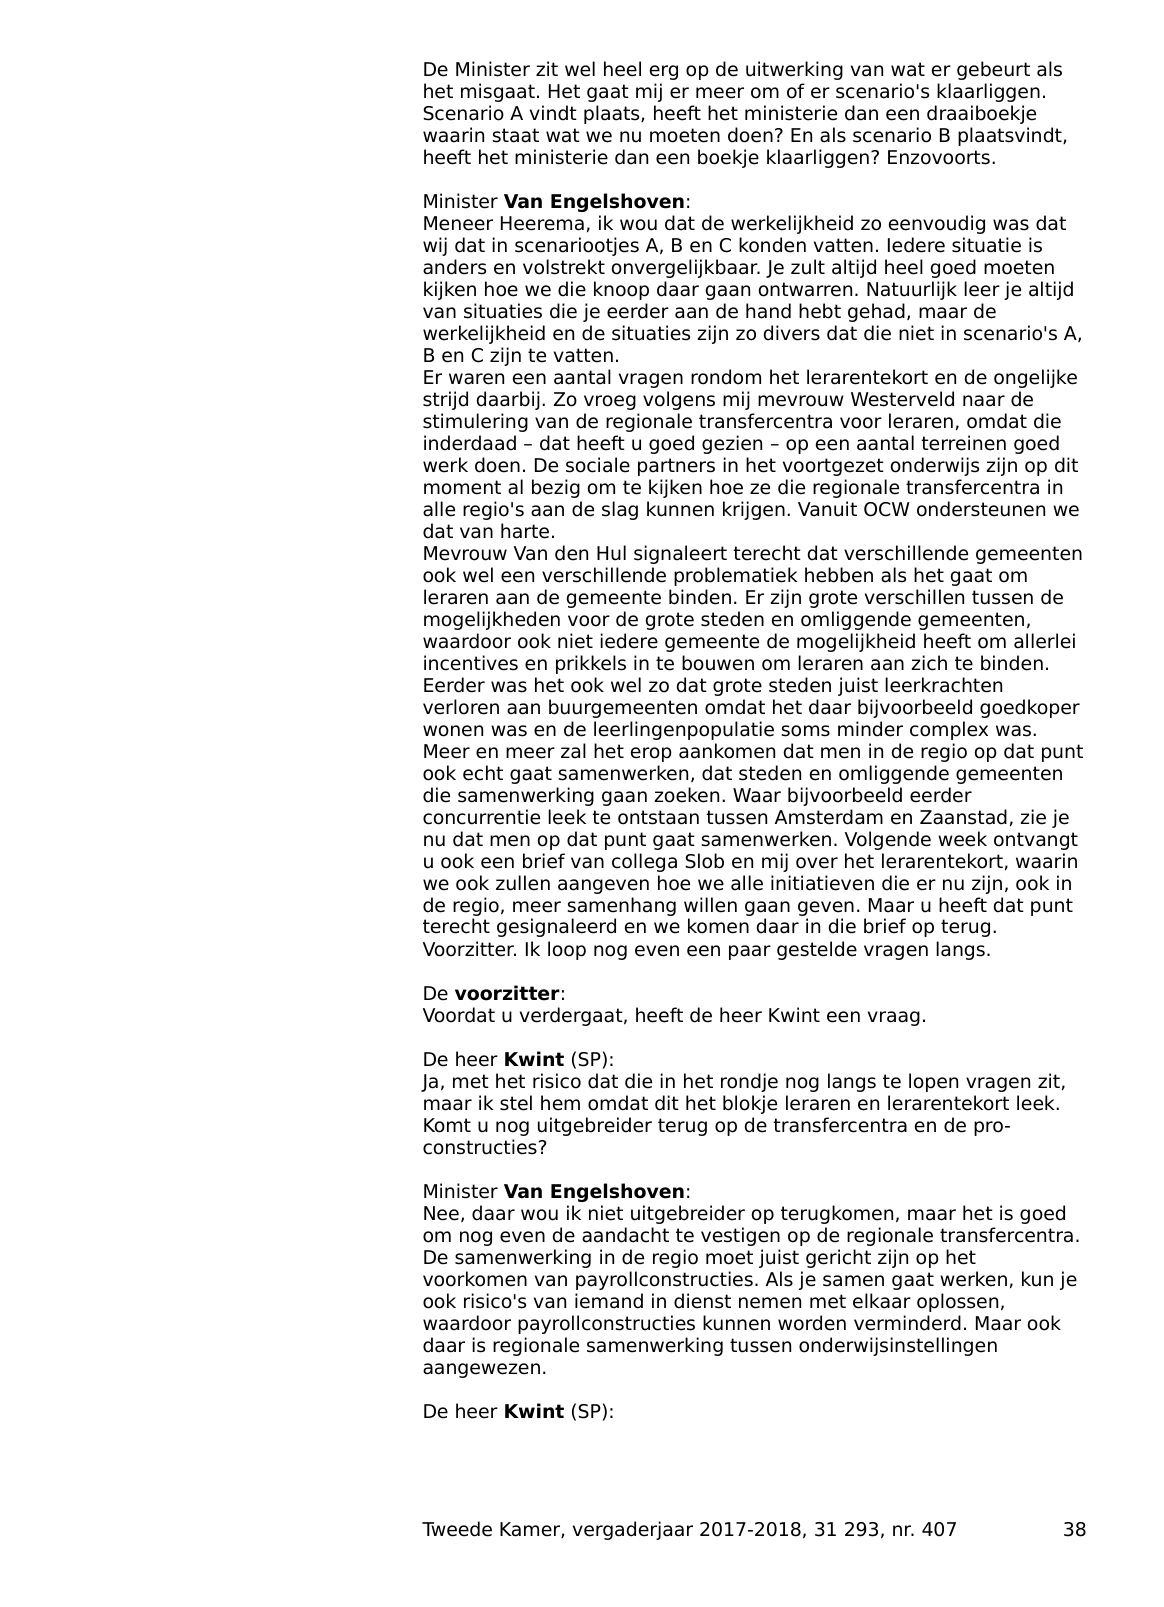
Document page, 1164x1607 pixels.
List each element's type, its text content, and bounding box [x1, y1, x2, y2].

text De voorzitter: [422, 983, 1087, 1004]
text Meneer Heerema, ik wou dat de werkelijkheid zo eenvoudig was dat wij dat in scenariootjes A, B en C konden vatten. Iedere situatie is anders en volstrekt onvergelijkbaar. Je zult altijd heel goed moeten kijken hoe we die knoop daar gaan ontwarren. Natuurlijk leer je altijd van situaties die je eerder aan de hand hebt gehad, maar de werkelijkheid en de situaties zijn zo divers dat die niet in scenario's A, B en C zijn te vatten. [422, 213, 1087, 367]
text Voordat u verdergaat, heeft de heer Kwint een vraag. [422, 1004, 1087, 1027]
text Nee, daar wou ik niet uitgebreider op terugkomen, maar het is goed om nog even de aandacht te vestigen op de regionale transfercentra. De samenwerking in de regio moet juist gericht zijn op het voorkomen van payrollconstructies. Als je samen gaat werken, kun je ook risico's van iemand in dienst nemen met elkaar oplossen, waardoor payrollconstructies kunnen worden verminderd. Maar ook daar is regionale samenwerking tussen onderwijsinstellingen aangewezen. [422, 1203, 1087, 1379]
text Mevrouw Van den Hul signaleert terecht dat verschillende gemeenten ook wel een verschillende problematiek hebben als het gaat om leraren aan de gemeente binden. Er zijn grote verschillen tussen de mogelijkheden voor de grote steden en omliggende gemeenten, waardoor ook niet iedere gemeente de mogelijkheid heeft om allerlei incentives en prikkels in te bouwen om leraren aan zich te binden. Eerder was het ook wel zo dat grote steden juist leerkrachten verloren aan buurgemeenten omdat het daar bijvoorbeeld goedkoper wonen was en de leerlingenpopulatie soms minder complex was. Meer en meer zal het erop aankomen dat men in de regio op dat punt ook echt gaat samenwerken, dat steden en omliggende gemeenten die samenwerking gaan zoeken. Waar bijvoorbeeld eerder concurrentie leek te ontstaan tussen Amsterdam en Zaanstad, zie je nu dat men op dat punt gaat samenwerken. Volgende week ontvangt u ook een brief van collega Slob en mij over het lerarentekort, waarin we ook zullen aangeven hoe we alle initiatieven die er nu zijn, ook in de regio, meer samenhang willen gaan geven. Maar u heeft dat punt terecht gesignaleerd en we komen daar in die brief op terug. [422, 543, 1087, 938]
text Minister Van Engelshoven: [422, 191, 1087, 213]
text De heer Kwint (SP): [422, 1401, 1087, 1423]
text Minister Van Engelshoven: [422, 1181, 1087, 1203]
text Er waren een aantal vragen rondom het lerarentekort en de ongelijke strijd daarbij. Zo vroeg volgens mij mevrouw Westerveld naar de stimulering van de regionale transfercentra voor leraren, omdat die inderdaad – dat heeft u goed gezien – op een aantal terreinen goed werk doen. De sociale partners in het voortgezet onderwijs zijn op dit moment al bezig om te kijken hoe ze die regionale transfercentra in alle regio's aan de slag kunnen krijgen. Vanuit OCW ondersteunen we dat van harte. [422, 367, 1087, 543]
text Ja, met het risico dat die in het rondje nog langs te lopen vragen zit, maar ik stel hem omdat dit het blokje leraren en lerarentekort leek. Komt u nog uitgebreider terug op de transfercentra en de pro-constructies? [422, 1071, 1087, 1159]
text De heer Kwint (SP): [422, 1049, 1087, 1071]
text De Minister zit wel heel erg op de uitwerking van wat er gebeurt als het misgaat. Het gaat mij er meer om of er scenario's klaarliggen. Scenario A vindt plaats, heeft het ministerie dan een draaiboekje waarin staat wat we nu moeten doen? En als scenario B plaatsvindt, heeft het ministerie dan een boekje klaarliggen? Enzovoorts. [422, 59, 1087, 169]
text Voorzitter. Ik loop nog even een paar gestelde vragen langs. [422, 938, 1087, 960]
